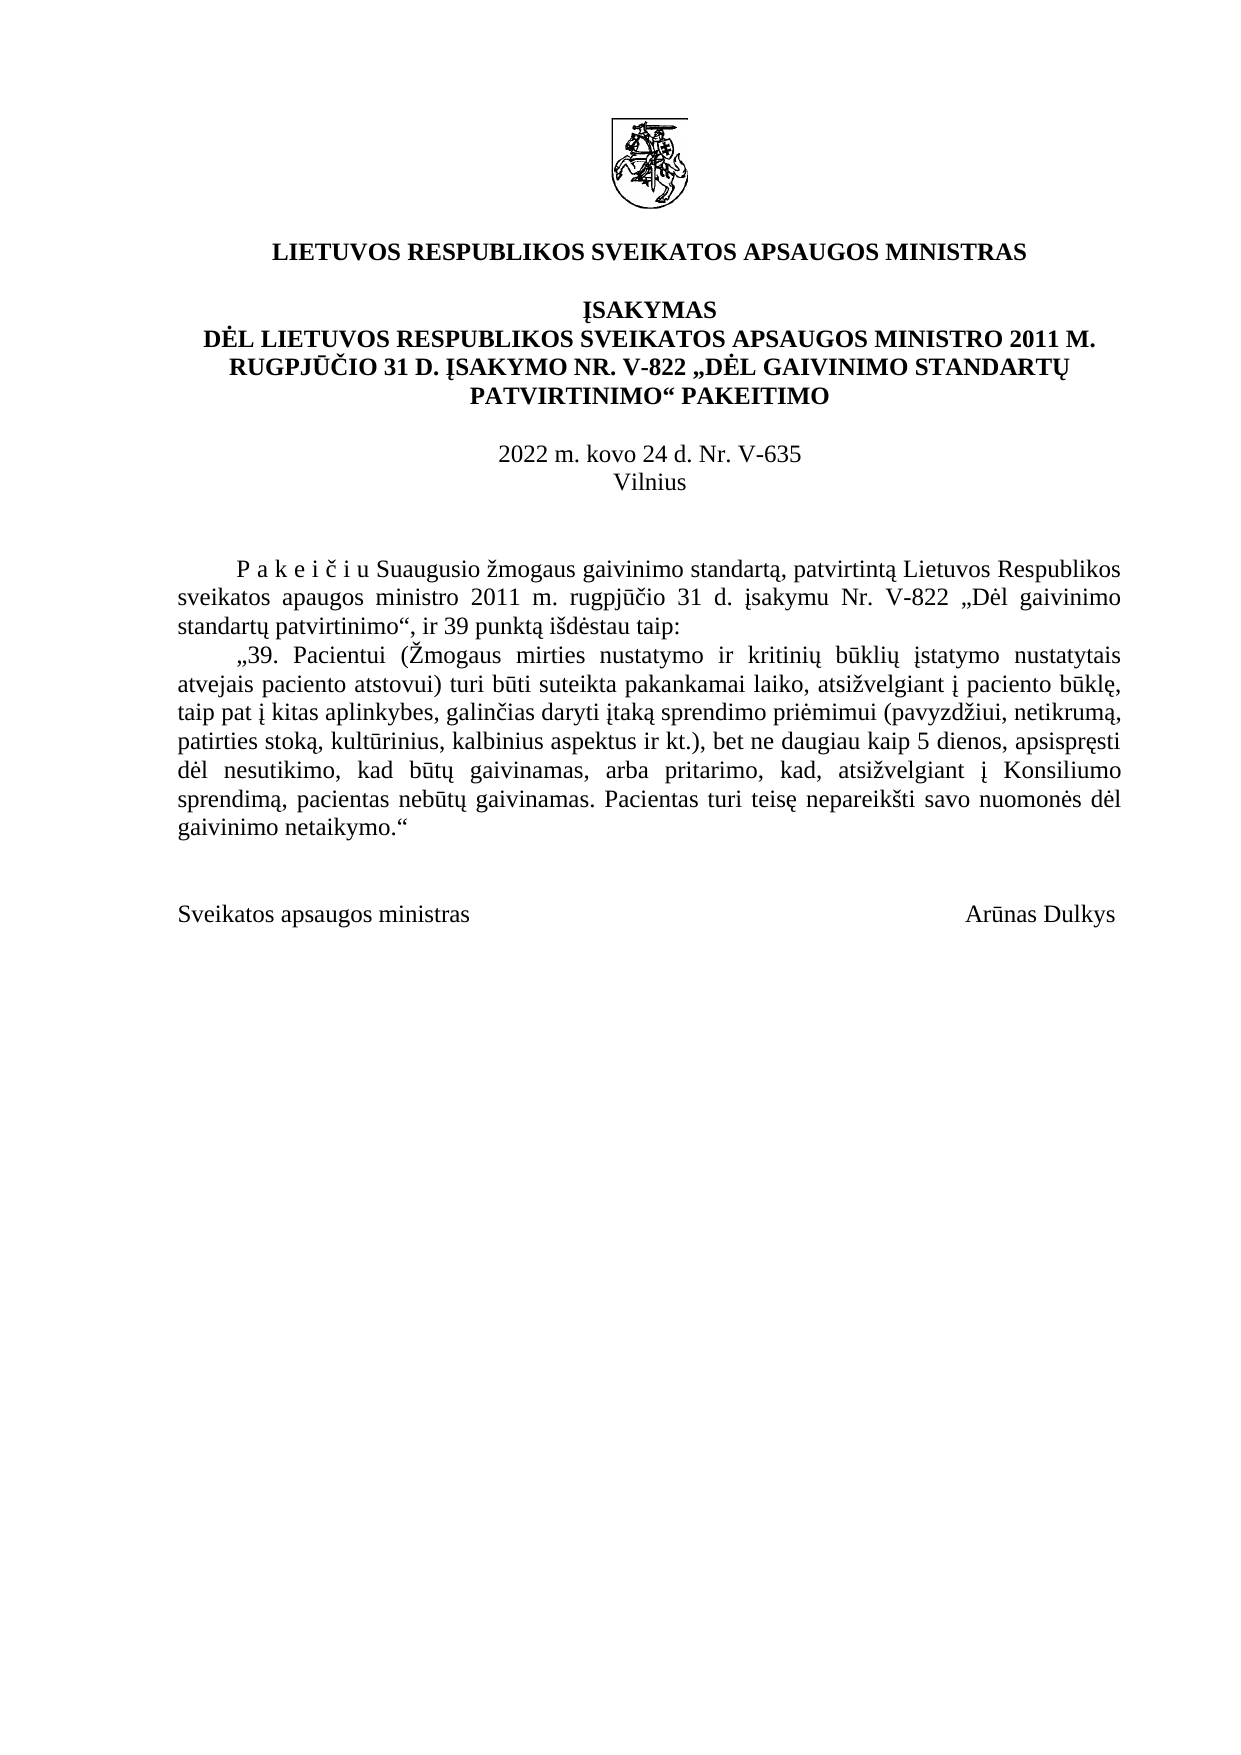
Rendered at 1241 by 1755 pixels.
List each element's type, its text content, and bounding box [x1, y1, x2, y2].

text LIETUVOS RESPUBLIKOS SVEIKATOS APSAUGOS MINISTRAS [177, 237, 1122, 266]
text Vilnius [177, 467, 1122, 496]
text ĮSAKYMAS [177, 295, 1122, 324]
text 2022 m. kovo 24 d. Nr. V-635 [177, 439, 1122, 467]
text P a k e i č i u Suaugusio žmogaus gaivinimo standartą, patvirtintą Lietuvos Respublikos sveikatos apaugos ministro 2011 m. rugpjūčio 31 d. įsakymu Nr. V-822 „Dėl gaivinimo standartų patvirtinimo“, ir 39 punktą išdėstau taip: [177, 554, 1122, 640]
text „39. Pacientui (Žmogaus mirties nustatymo ir kritinių būklių įstatymo nustatytais atvejais paciento atstovui) turi būti suteikta pakankamai laiko, atsižvelgiant į paciento būklę, taip pat į kitas aplinkybes, galinčias daryti įtaką sprendimo priėmimui (pavyzdžiui, netikrumą, patirties stoką, kultūrinius, kalbinius aspektus ir kt.), bet ne daugiau kaip 5 dienos, apsispręsti dėl nesutikimo, kad būtų gaivinamas, arba pritarimo, kad, atsižvelgiant į Konsiliumo sprendimą, pacientas nebūtų gaivinamas. Pacientas turi teisę nepareikšti savo nuomonės dėl gaivinimo netaikymo.“ [177, 640, 1122, 841]
text DĖL LIETUVOS RESPUBLIKOS SVEIKATOS APSAUGOS MINISTRO 2011 m. rugpjūčio 31 d. ĮSAKYMO Nr. V-822 „DĖL gaivinimo standartų patvirtinimo“ PAKEITIMO [177, 324, 1122, 410]
text Sveikatos apsaugos ministras Arūnas Dulkys [177, 899, 1122, 927]
